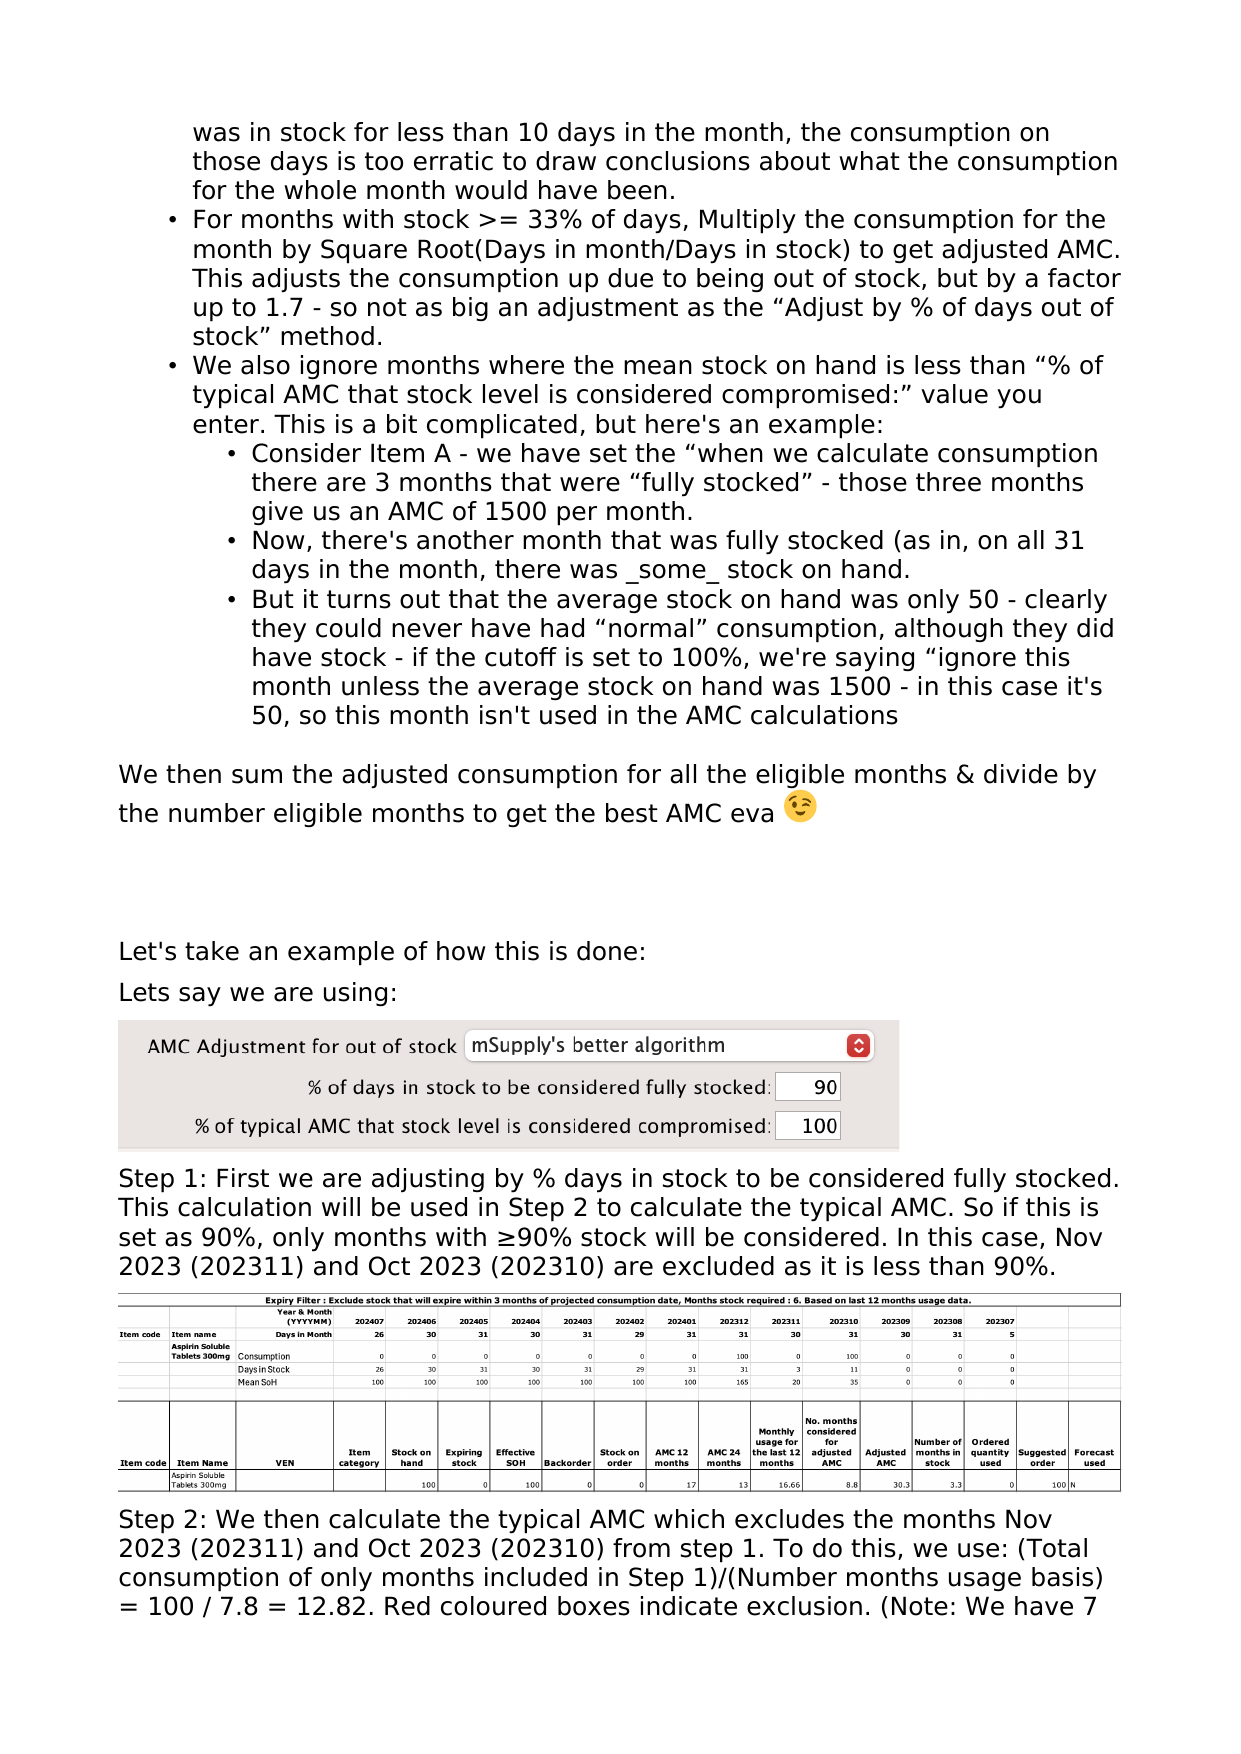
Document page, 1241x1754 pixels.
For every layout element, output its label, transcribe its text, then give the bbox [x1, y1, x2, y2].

list Now, there's another month that was fully stocked (as in, on all 31 days in the month, there was _some_ stock on hand. [236, 526, 1122, 585]
text Step 1: First we are adjusting by % days in stock to be considered fully stocked. This calculation will be used in Step 2 to calculate the typical AMC. So if this is set as 90%, only months with ≥90% stock will be considered. In this case, Nov 2023 (202311) and Oct 2023 (202310) are excluded as it is less than 90%. [118, 1164, 1122, 1281]
text Let's take an example of how this is done: [118, 937, 1122, 966]
picture [118, 1020, 900, 1152]
text Step 2: We then calculate the typical AMC which excludes the months Nov 2023 (202311) and Oct 2023 (202310) from step 1. To do this, we use: (Total consumption of only months included in Step 1)/(Number months usage basis) = 100 / 7.8 = 12.82. Red coloured boxes indicate exclusion. (Note: We have 7 [118, 1505, 1122, 1622]
list We also ignore months where the mean stock on hand is less than “% of typical AMC that stock level is considered compromised:” value you enter. This is a bit complicated, but here's an example: [177, 351, 1122, 439]
list For months with stock >= 33% of days, Multiply the consumption for the month by Square Root(Days in month/Days in stock) to get adjusted AMC. This adjusts the consumption up due to being out of stock, but by a factor up to 1.7 - so not as big an adjustment as the “Adjust by % of days out of stock” method. [177, 206, 1122, 351]
picture [118, 1293, 1123, 1493]
text We then sum the adjusted consumption for all the eligible months & divide by the number eligible months to get the best AMC eva [118, 760, 1122, 829]
text Lets say we are using: [118, 978, 1122, 1008]
list was in stock for less than 10 days in the month, the consumption on those days is too erratic to draw conclusions about what the consumption for the whole month would have been. [177, 118, 1122, 206]
list But it turns out that the average stock on hand was only 50 - clearly they could never have had “normal” consumption, although they did have stock - if the cutoff is set to 100%, we're saying “ignore this month unless the average stock on hand was 1500 - in this case it's 50, so this month isn't used in the AMC calculations [236, 585, 1122, 731]
list Consider Item A - we have set the “when we calculate consumption there are 3 months that were “fully stocked” - those three months give us an AMC of 1500 per month. [236, 439, 1122, 526]
